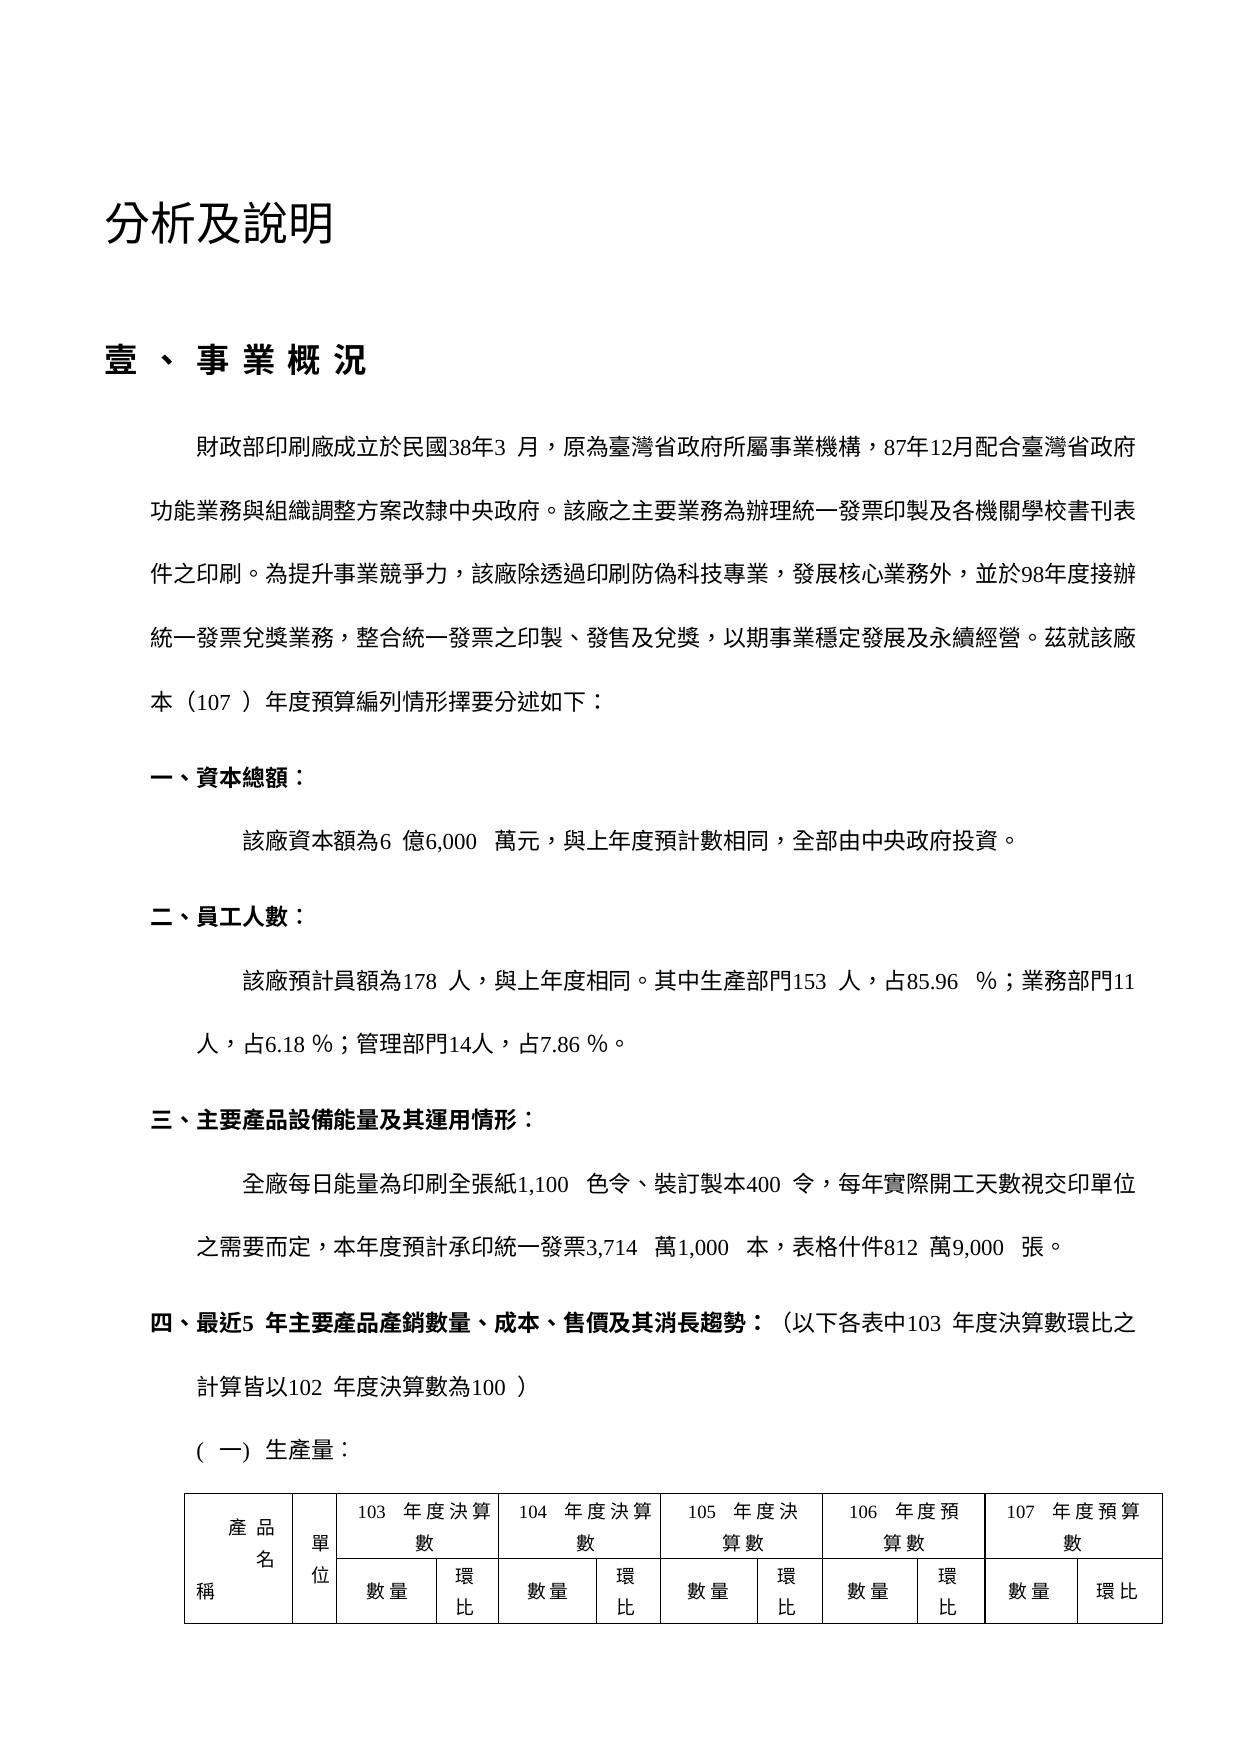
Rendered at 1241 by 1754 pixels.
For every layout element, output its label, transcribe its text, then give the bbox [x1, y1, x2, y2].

table_cell 環比 [1078, 1559, 1162, 1622]
subtitle 四、最近5年主要產品產銷數量、成本、售價及其消長趨勢：（以下各表中103年度決算數環比之計算皆以102年度決算數為100） [134, 1290, 1136, 1417]
table_header 103年度決算數 [337, 1494, 498, 1558]
table_header 104年度決算數 [499, 1494, 660, 1558]
table_header 107年度預算數 [986, 1494, 1162, 1558]
table_header 單 位 [293, 1494, 336, 1622]
subtitle 分析及說明 [104, 173, 1136, 268]
subtitle 三、主要產品設備能量及其運用情形︰ [134, 1087, 1136, 1151]
table_cell 數量 [661, 1559, 757, 1622]
subtitle 壹、事業概況 [104, 327, 1136, 390]
table_cell 環比 [758, 1559, 822, 1622]
text 財政部印刷廠成立於民國38年3月，原為臺灣省政府所屬事業機構，87年12月配合臺灣省政府功能業務與組織調整方案改隸中央政府。該廠之主要業務為辦理統一發票印製及各機關學校書刊表件之印刷。為提升事業競爭力，該廠除透過印刷防偽科技專業，發展核心業務外，並於98年度接辦統一發票兌獎業務，整合統一發票之印製、發售及兌獎，以期事業穩定發展及永續經營。茲就該廠本（107）年度預算編列情形擇要分述如下： [134, 414, 1136, 732]
table_cell 數量 [823, 1559, 917, 1622]
table_cell 環比 [918, 1559, 984, 1622]
table_cell 數量 [337, 1559, 436, 1622]
text 全廠每日能量為印刷全張紙1,100色令、裝訂製本400令，每年實際開工天數視交印單位之需要而定，本年度預計承印統一發票3,714萬1,000本，表格什件812萬9,000張。 [184, 1151, 1136, 1278]
table_cell 環比 [597, 1559, 660, 1622]
subtitle 二、員工人數︰ [134, 884, 1136, 947]
subtitle 一、資本總額︰ [134, 744, 1136, 808]
text (一)生產量︰ [182, 1417, 1136, 1481]
table_cell 環比 [437, 1559, 498, 1622]
table_cell 數量 [986, 1559, 1077, 1622]
text 該廠預計員額為178人，與上年度相同。其中生產部門153人，占85.96％；業務部門11人，占6.18％；管理部門14人，占7.86％。 [184, 947, 1136, 1074]
table_header 105年度決算數 [661, 1494, 822, 1558]
table_header 產品 名 稱 [185, 1494, 292, 1622]
table_header 106年度預算數 [823, 1494, 984, 1558]
text 該廠資本額為6億6,000萬元，與上年度預計數相同，全部由中央政府投資。 [184, 808, 1136, 871]
table_cell 數量 [499, 1559, 596, 1622]
